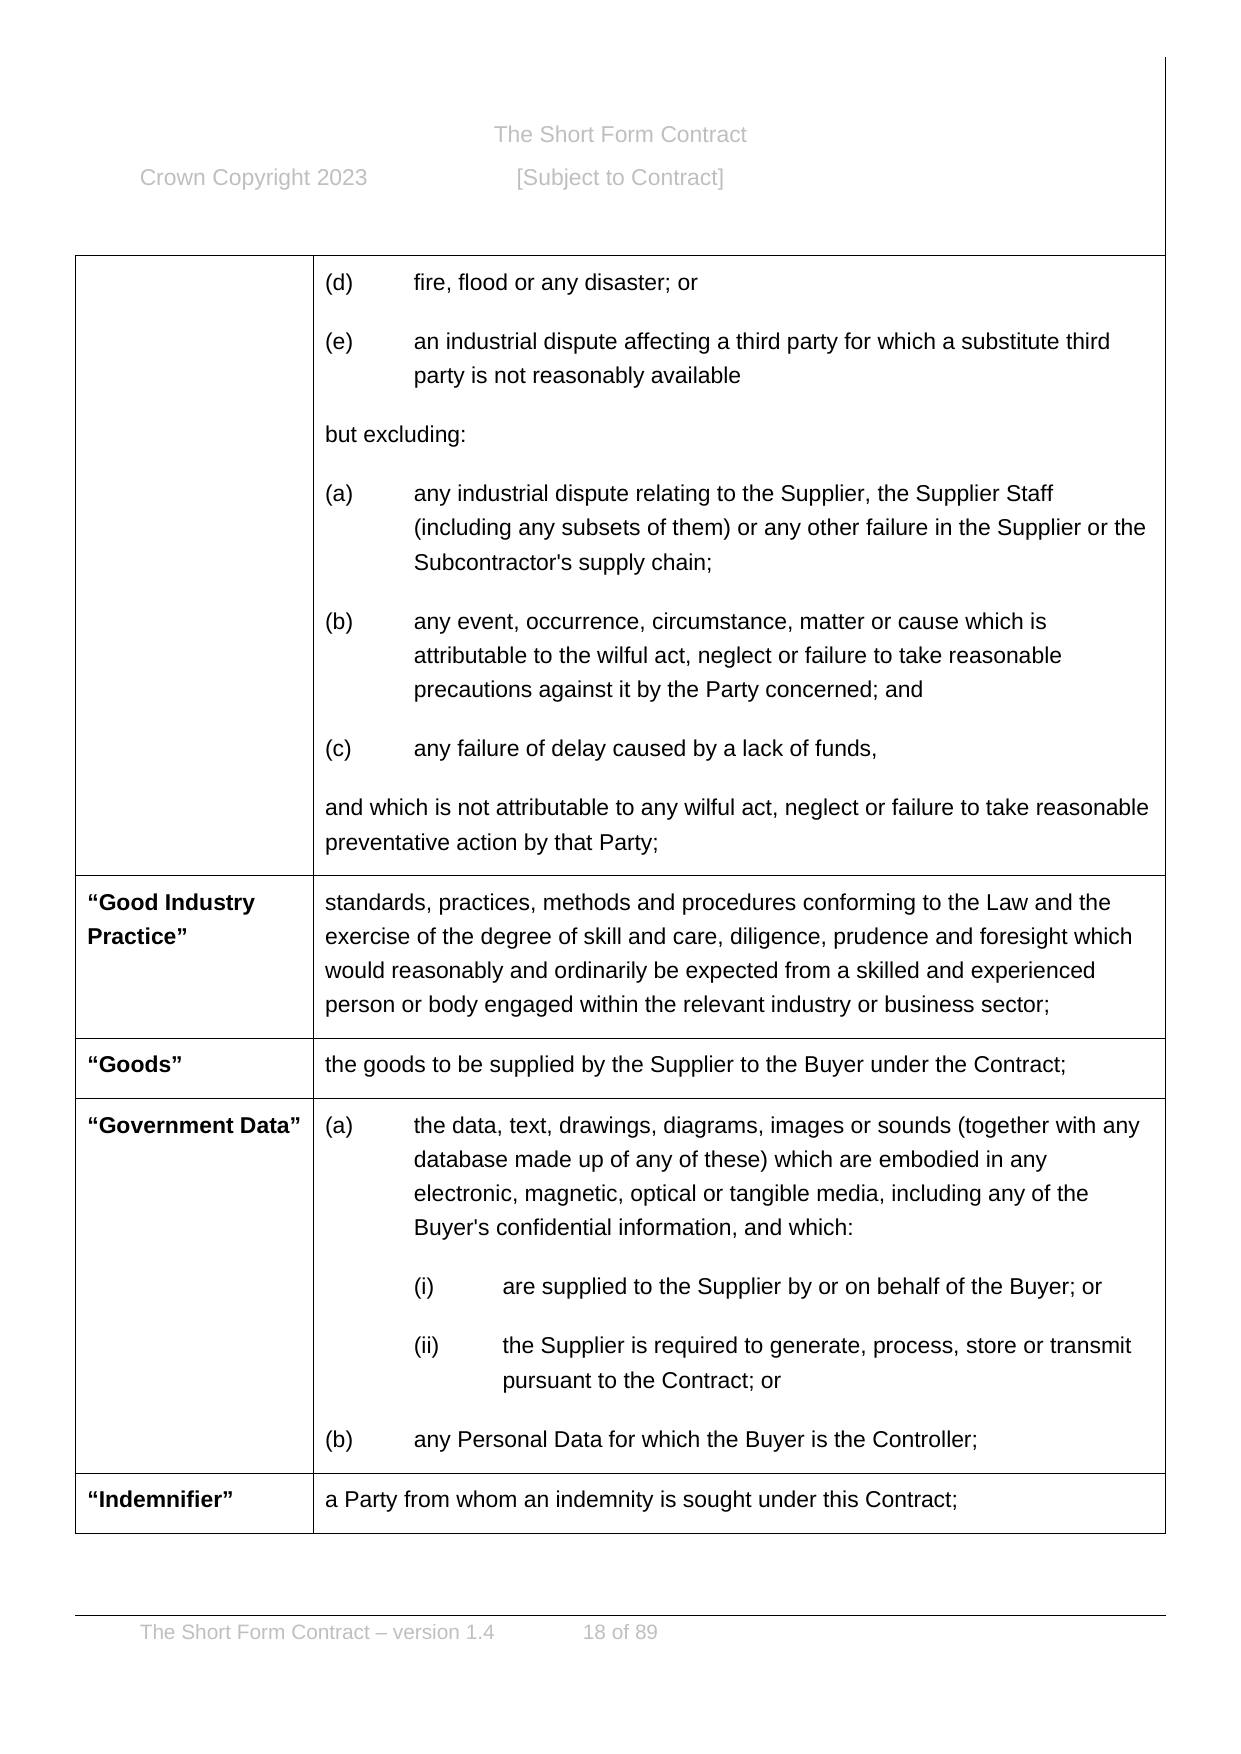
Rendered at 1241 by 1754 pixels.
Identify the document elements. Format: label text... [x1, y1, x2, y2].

table_cell standards, practices, methods and procedures conforming to the Law and the exercise of the degree of skill and care, diligence, prudence and foresight which would reasonably and ordinarily be expected from a skilled and experienced person or body engaged within the relevant industry or business sector; [314, 876, 1165, 1038]
table_cell [76, 256, 313, 875]
table_cell “Indemnifier” [76, 1474, 313, 1533]
table_cell any event, circumstance, matter or cause affecting the performance by either the Buyer or the Supplier of its obligations arising from: acts, events, omissions, happenings or non-happenings beyond the reasonable control of the Party seeking to claim relief in respect of a Force Majeure Event (the “Affected Party”) which prevent or materially delay the Affected Party from performing its obligations under the Contract; riots, civil commotion, war or armed conflict, acts of terrorism, nuclear, biological or chemical warfare; acts of a Crown Body, local government or regulatory bodies; fire, flood or any disaster; or an industrial dispute affecting a third party for which a substitute third party is not reasonably available but excluding: any industrial dispute relating to the Supplier, the Supplier Staff (including any subsets of them) or any other failure in the Supplier or the Subcontractor's supply chain; any event, occurrence, circumstance, matter or cause which is attributable to the wilful act, neglect or failure to take reasonable precautions against it by the Party concerned; and any failure of delay caused by a lack of funds, and which is not attributable to any wilful act, neglect or failure to take reasonable preventative action by that Party; [314, 256, 1165, 875]
table_cell the goods to be supplied by the Supplier to the Buyer under the Contract; [314, 1039, 1165, 1098]
table_cell “Good Industry Practice” [76, 876, 313, 1038]
table_cell the data, text, drawings, diagrams, images or sounds (together with any database made up of any of these) which are embodied in any electronic, magnetic, optical or tangible media, including any of the Buyer's confidential information, and which: are supplied to the Supplier by or on behalf of the Buyer; or the Supplier is required to generate, process, store or transmit pursuant to the Contract; or any Personal Data for which the Buyer is the Controller; [314, 1099, 1165, 1472]
table_cell “Goods” [76, 1039, 313, 1098]
table_cell “Government Data” [76, 1099, 313, 1472]
table_cell a Party from whom an indemnity is sought under this Contract; [314, 1474, 1165, 1533]
